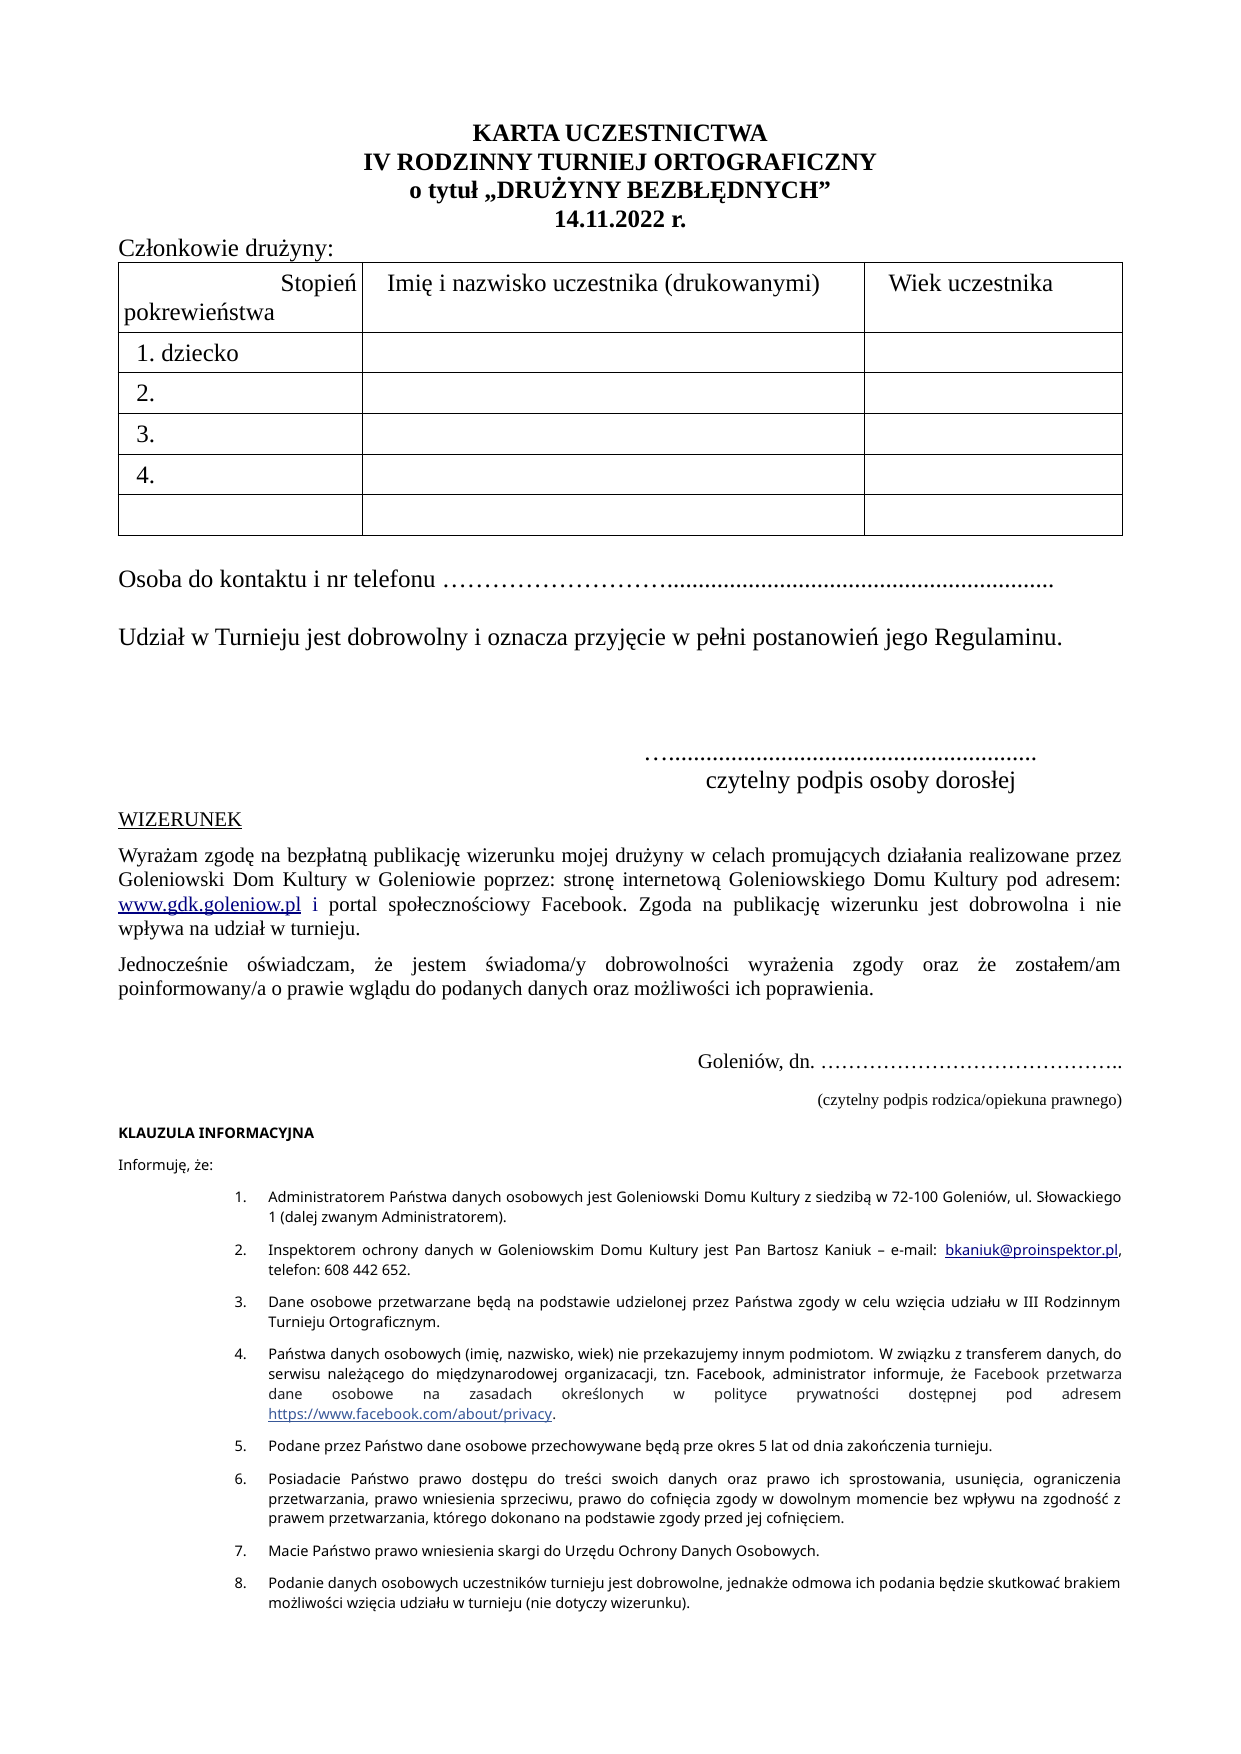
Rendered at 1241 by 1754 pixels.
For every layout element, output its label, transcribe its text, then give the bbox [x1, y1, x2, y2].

table_cell [363, 455, 864, 494]
text 7. Macie Państwo prawo wniesienia skargi do Urzędu Ochrony Danych Osobowych. [231, 1541, 1122, 1561]
text 14.11.2022 r. [118, 204, 1122, 233]
text KLAUZULA INFORMACYJNA [118, 1122, 1122, 1142]
table_cell [865, 495, 1122, 535]
table_header Wiek uczestnika [865, 263, 1122, 331]
text (czytelny podpis rodzica/opiekuna prawnego) [118, 1086, 1122, 1110]
text IV RODZINNY TURNIEJ ORTOGRAFICZNY [118, 147, 1122, 176]
table_header Stopień pokrewieństwa [119, 263, 362, 331]
text 6. Posiadacie Państwo prawo dostępu do treści swoich danych oraz prawo ich sprostowania, usunięcia, ograniczenia przetwarzania, prawo wniesienia sprzeciwu, prawo do cofnięcia zgody w dowolnym momencie bez wpływu na zgodność z prawem przetwarzania, którego dokonano na podstawie zgody przed jej cofnięciem. [231, 1468, 1122, 1528]
table_cell [363, 333, 864, 372]
table_cell [865, 455, 1122, 494]
text Informuję, że: [118, 1155, 1122, 1175]
table_cell [363, 414, 864, 453]
table_cell [865, 414, 1122, 453]
table_cell [865, 373, 1122, 413]
text 4. Państwa danych osobowych (imię, nazwisko, wiek) nie przekazujemy innym podmiotom. W związku z transferem danych, do serwisu należącego do międzynarodowej organizacacji, tzn. Facebook, administrator informuje, że Facebook przetwarza dane osobowe na zasadach określonych w polityce prywatności dostępnej pod adresem https://www.facebook.com/about/privacy. [231, 1344, 1122, 1424]
table_cell [119, 495, 362, 535]
text Jednocześnie oświadczam, że jestem świadoma/y dobrowolności wyrażenia zgody oraz że zostałem/am poinformowany/a o prawie wglądu do podanych danych oraz możliwości ich poprawienia. [118, 952, 1122, 1000]
text Wyrażam zgodę na bezpłatną publikację wizerunku mojej drużyny w celach promujących działania realizowane przez Goleniowski Dom Kultury w Goleniowie poprzez: stronę internetową Goleniowskiego Domu Kultury pod adresem: www.gdk.goleniow.pl i portal społecznościowy Facebook. Zgoda na publikację wizerunku jest dobrowolna i nie wpływa na udział w turnieju. [118, 843, 1122, 939]
text KARTA UCZESTNICTWA [118, 118, 1122, 147]
text 5. Podane przez Państwo dane osobowe przechowywane będą prze okres 5 lat od dnia zakończenia turnieju. [231, 1436, 1122, 1456]
table_cell [865, 333, 1122, 372]
text 1. Administratorem Państwa danych osobowych jest Goleniowski Domu Kultury z siedzibą w 72-100 Goleniów, ul. Słowackiego 1 (dalej zwanym Administratorem). [231, 1187, 1122, 1227]
text WIZERUNEK [118, 807, 1122, 831]
table_header Imię i nazwisko uczestnika (drukowanymi) [363, 263, 864, 331]
text o tytuł „DRUŻYNY BEZBŁĘDNYCH” [118, 176, 1122, 204]
text 3. Dane osobowe przetwarzane będą na podstawie udzielonej przez Państwa zgody w celu wzięcia udziału w III Rodzinnym Turnieju Ortograficznym. [231, 1292, 1122, 1332]
text Osoba do kontaktu i nr telefonu ……………………….............................................................. [118, 564, 1122, 593]
table_cell 4. [119, 455, 362, 494]
table_cell [363, 373, 864, 413]
text …........................................................... [118, 737, 1122, 766]
text czytelny podpis osoby dorosłej [118, 766, 1122, 794]
text Członkowie drużyny: [118, 233, 1122, 262]
table_cell 3. [119, 414, 362, 453]
text Udział w Turnieju jest dobrowolny i oznacza przyjęcie w pełni postanowień jego Regulaminu. [118, 622, 1122, 651]
text Goleniów, dn. …………………………………….. [118, 1049, 1122, 1073]
table_cell 1. dziecko [119, 333, 362, 372]
table_cell 2. [119, 373, 362, 413]
text 8. Podanie danych osobowych uczestników turnieju jest dobrowolne, jednakże odmowa ich podania będzie skutkować brakiem możliwości wzięcia udziału w turnieju (nie dotyczy wizerunku). [231, 1573, 1122, 1613]
table_cell [363, 495, 864, 535]
text 2. Inspektorem ochrony danych w Goleniowskim Domu Kultury jest Pan Bartosz Kaniuk – e-mail: bkaniuk@proinspektor.pl, telefon: 608 442 652. [231, 1239, 1122, 1279]
